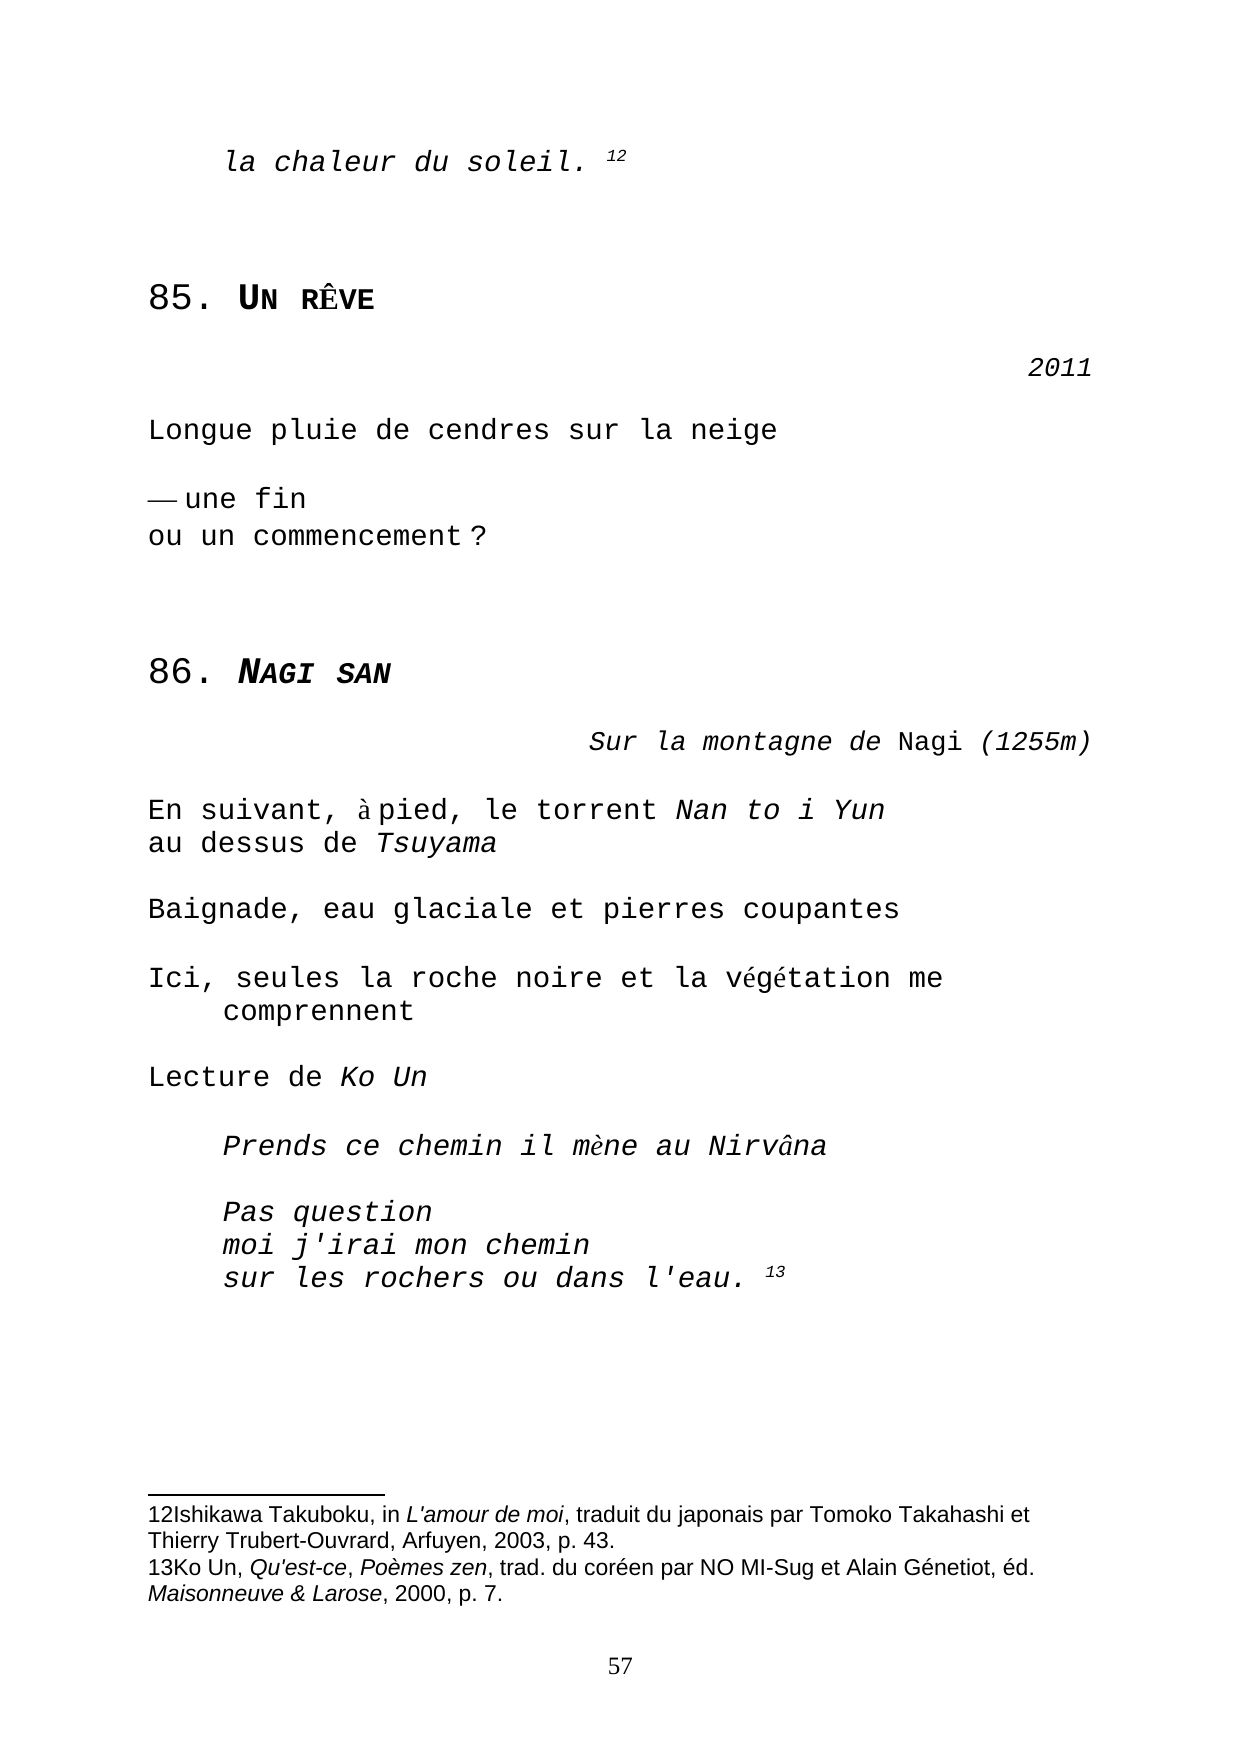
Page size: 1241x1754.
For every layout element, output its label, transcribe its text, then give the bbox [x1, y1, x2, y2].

text 85. Un rêve [148, 275, 1093, 321]
text Sur la montagne de Nagi (1255m) [148, 728, 1093, 759]
subtitle Longue pluie de cendres sur la neige [148, 416, 1093, 448]
text 86. Nagi san [148, 653, 1093, 695]
text 2011 [148, 354, 1093, 385]
text moi j'irai mon chemin [148, 1230, 1093, 1263]
text Lecture de Ko Un [148, 1062, 1093, 1095]
text Ici, seules la roche noire et la végétation me comprennent [148, 960, 1093, 1029]
text ­— une fin [148, 482, 1093, 518]
text En suivant, à pied, le torrent Nan to i Yun [148, 792, 1093, 828]
text Ko Un, Qu'est-ce, Poèmes zen, trad. du coréen par NO MI-Sug et Alain Génetiot, éd. Maisonneuve & Larose, 2000, p. 7. [148, 1554, 1093, 1606]
text Baignade, eau glaciale et pierres coupantes [148, 894, 1093, 927]
text au dessus de Tsuyama [148, 828, 1093, 861]
text Ishikawa Takuboku, in L'amour de moi, traduit du japonais par Tomoko Takahashi et Thierry Trubert-Ouvrard, Arfuyen, 2003, p. 43. [148, 1501, 1093, 1554]
text ou un commencement ? [148, 518, 1093, 554]
text Prends ce chemin il mène au Nirvâna [148, 1128, 1093, 1164]
text sur les rochers ou dans l'eau. [148, 1263, 1093, 1296]
text la chaleur du soleil. [148, 148, 1093, 181]
text Pas question [148, 1197, 1093, 1230]
